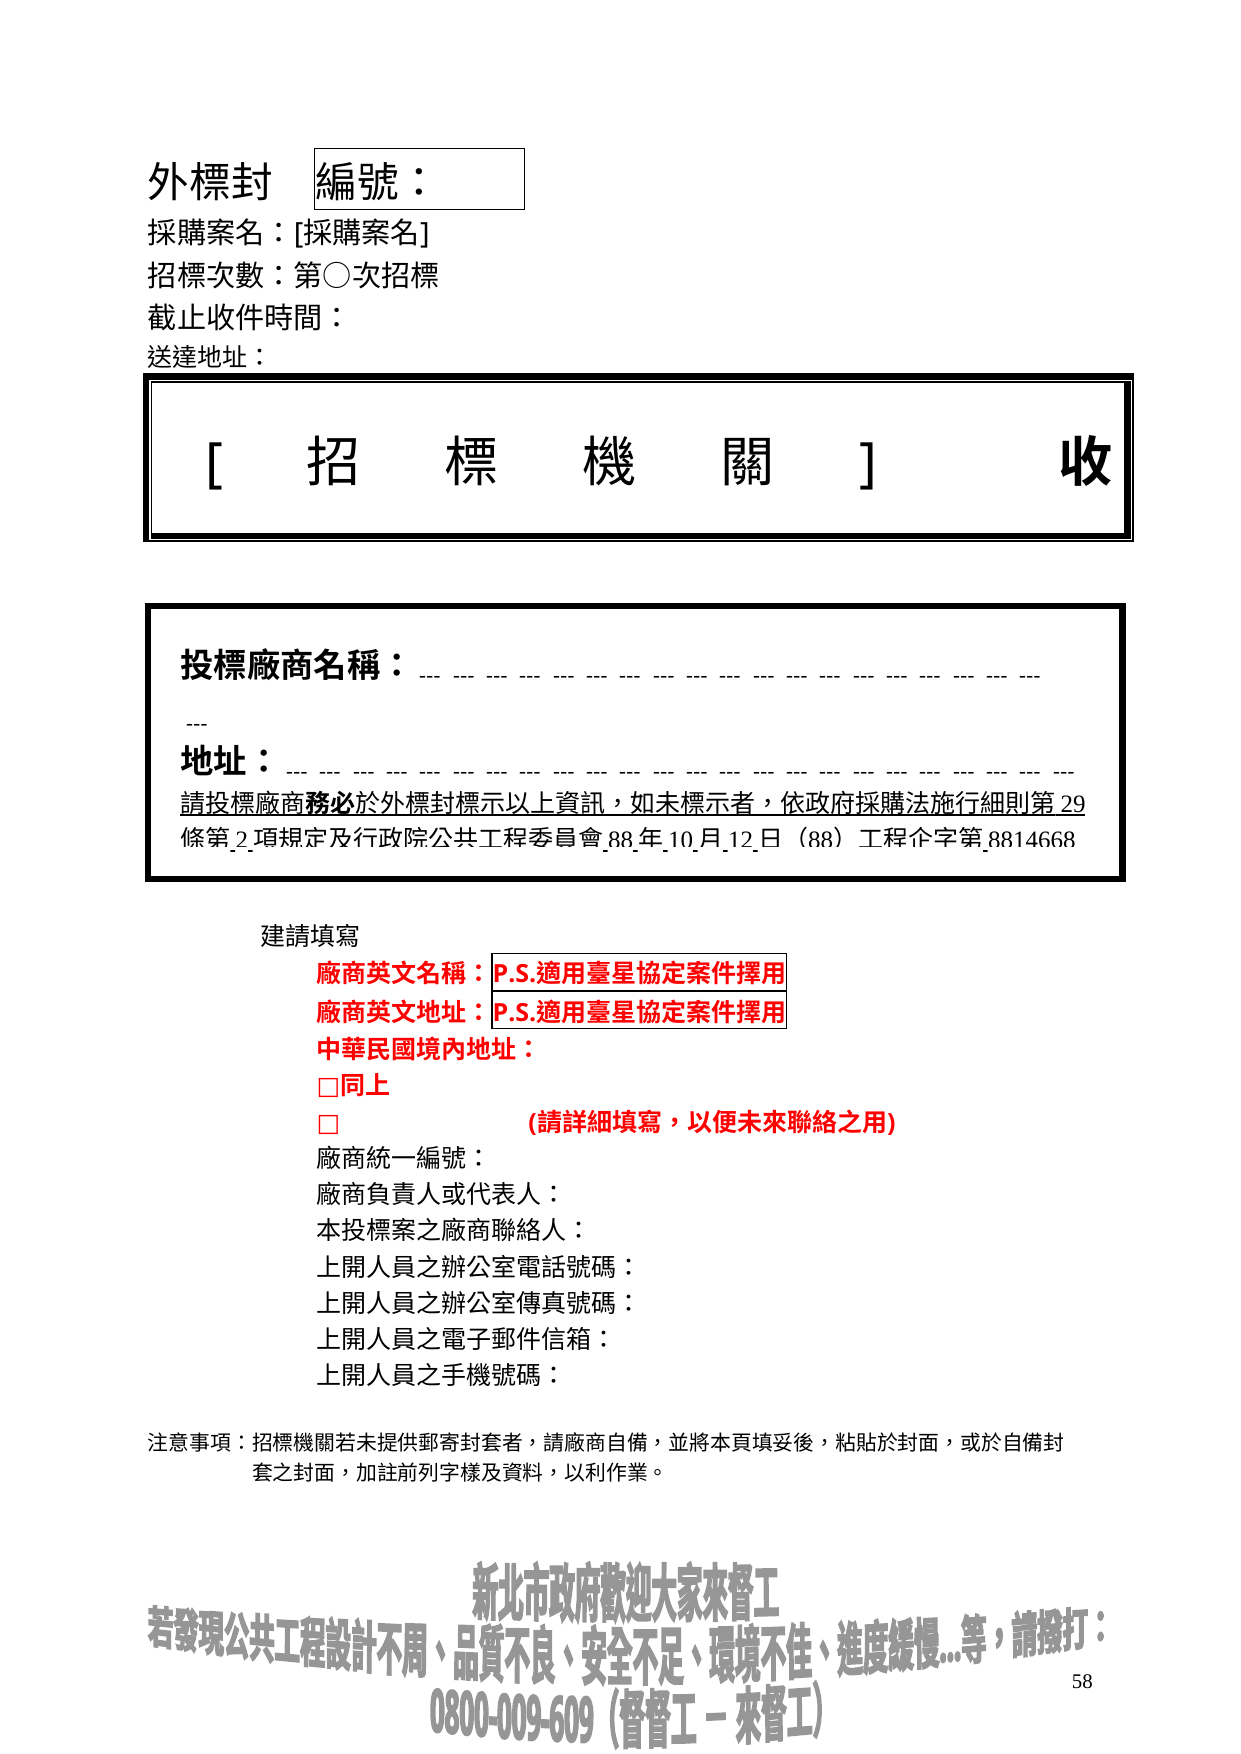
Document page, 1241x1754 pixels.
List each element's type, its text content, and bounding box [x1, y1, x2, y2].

text 中華民國境內地址： [316, 1029, 1079, 1066]
text □同上 [316, 1066, 1079, 1102]
text 上開人員之辦公室電話號碼： [316, 1247, 1079, 1283]
text 廠商英文名稱：P.S.適用臺星協定案件擇用 [493, 954, 786, 990]
text 編號： [315, 149, 524, 209]
text 廠商英文地址：P.S.適用臺星協定案件擇用 [493, 992, 786, 1028]
text 廠商英文名稱：P.S.適用臺星協定案件擇用 [787, 953, 1079, 991]
text 建請填寫 [260, 917, 1079, 953]
text 廠商統一編號： [316, 1138, 1079, 1174]
text 廠商負責人或代表人： [316, 1174, 1079, 1211]
text 上開人員之手機號碼： [316, 1356, 1079, 1392]
text 外標封 [148, 148, 314, 210]
text 本投標案之廠商聯絡人： [316, 1211, 1079, 1247]
text 廠商英文地址：P.S.適用臺星協定案件擇用 [316, 991, 491, 1029]
text 注意事項：招標機關若未提供郵寄封套者，請廠商自備，並將本頁填妥後，粘貼於封面，或於自備封套之封面，加註前列字樣及資料，以利作業。 [148, 1426, 1079, 1486]
text 上開人員之電子郵件信箱： [316, 1319, 1079, 1356]
text 廠商英文名稱：P.S.適用臺星協定案件擇用 [316, 953, 491, 991]
text 投標廠商名稱：﹍﹍﹍﹍﹍﹍﹍﹍﹍﹍﹍﹍﹍﹍﹍﹍﹍﹍﹍﹍ [180, 638, 1077, 735]
table_header [招標機關] 收 [152, 383, 1124, 532]
text [525, 148, 1079, 210]
text 送達地址： [148, 337, 1079, 373]
text 採購案名：[採購案名] [148, 210, 1079, 252]
text 上開人員之辦公室傳真號碼： [316, 1283, 1079, 1319]
text 請投標廠商務必於外標封標示以上資訊，如未標示者，依政府採購法施行細則第29條第2項規定及行政院公共工程委員會88年10月12日（88）工程企字第8814668號函說明4釋例，為不合格標。 [180, 783, 1090, 846]
text 截止收件時間： [148, 295, 1079, 337]
text 廠商英文地址：P.S.適用臺星協定案件擇用 [787, 991, 1079, 1029]
text 招標次數：第○次招標 [148, 252, 1079, 295]
text □ (請詳細填寫，以便未來聯絡之用) [316, 1102, 1079, 1138]
text 地址：﹍﹍﹍﹍﹍﹍﹍﹍﹍﹍﹍﹍﹍﹍﹍﹍﹍﹍﹍﹍﹍﹍﹍﹍ [180, 735, 1090, 783]
